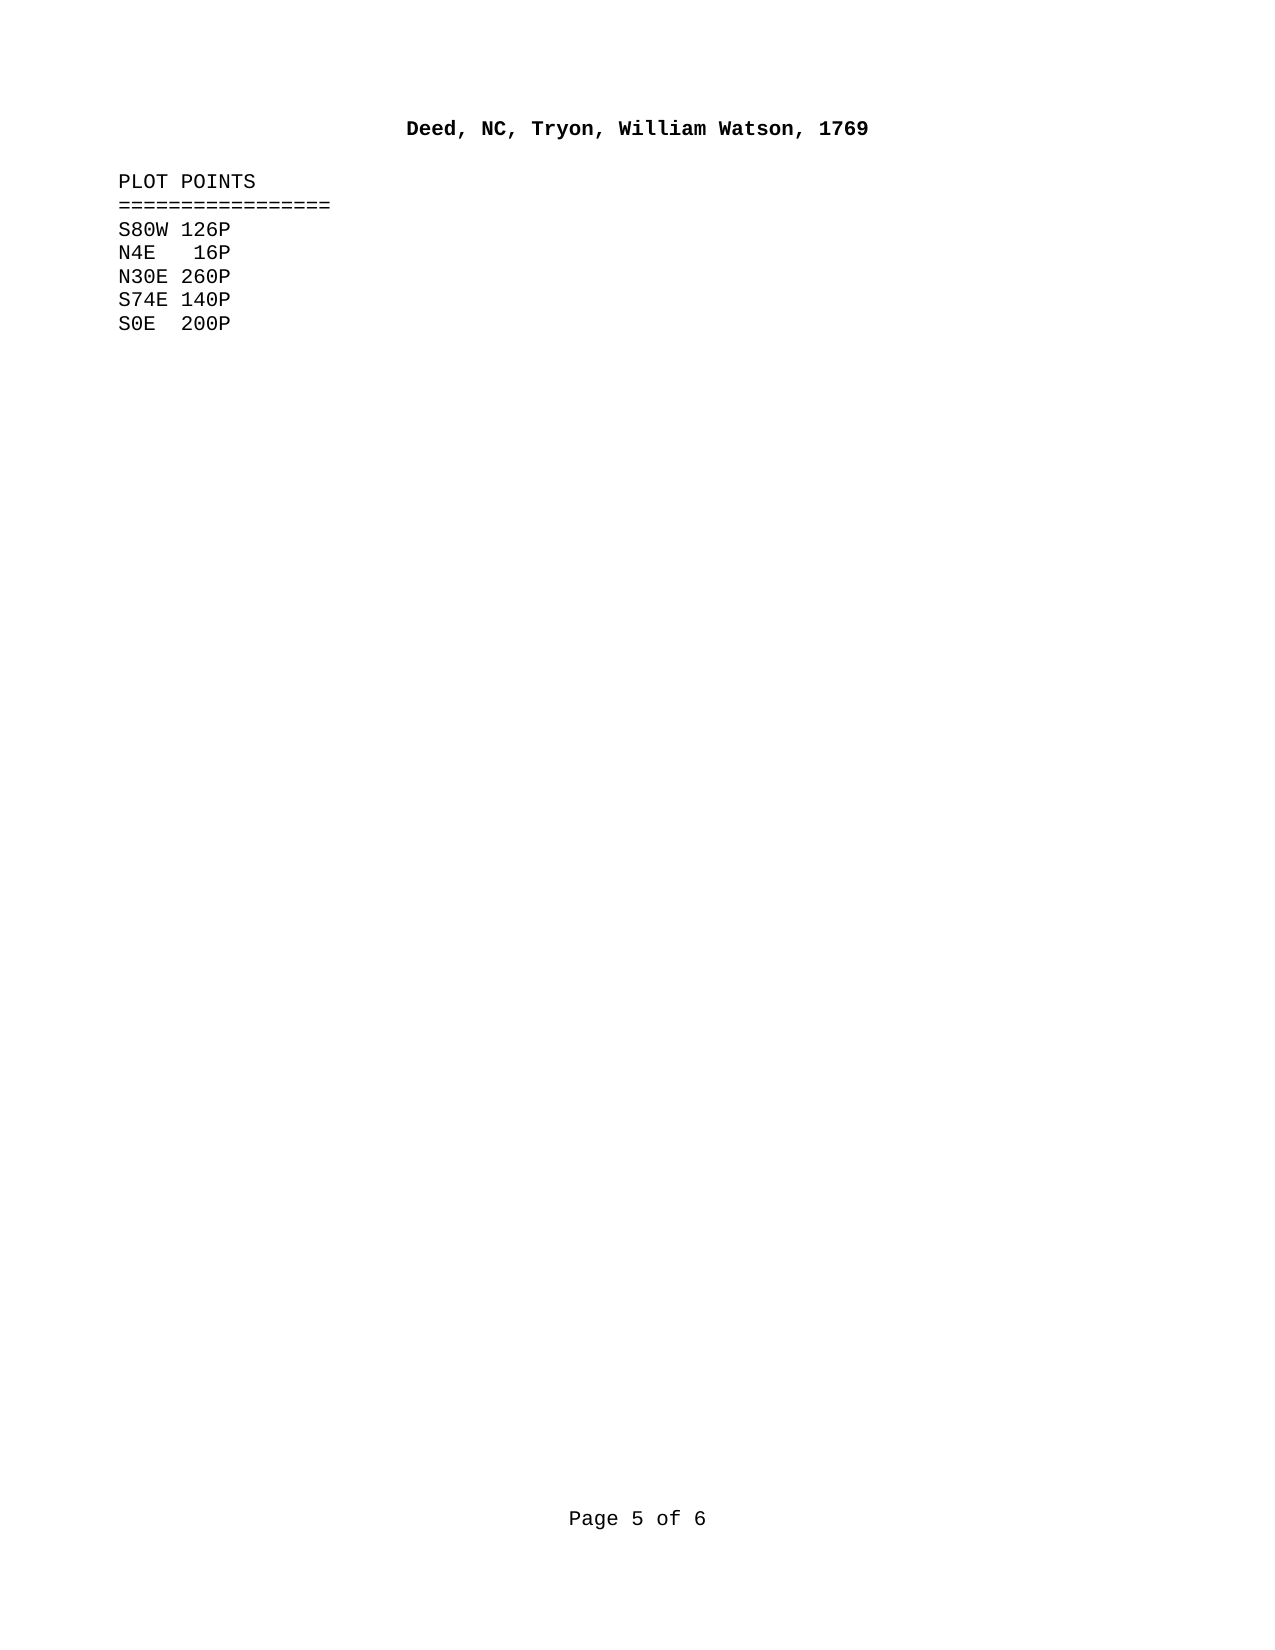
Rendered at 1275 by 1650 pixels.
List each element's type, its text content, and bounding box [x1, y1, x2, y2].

text S80W 126p [118, 218, 1157, 242]
text ================= [118, 195, 1157, 218]
text S0E 200p [118, 313, 1157, 337]
text S74E 140p [118, 289, 1157, 313]
text N4E 16p [118, 242, 1157, 266]
text PLOT POINTS [118, 171, 1157, 195]
text N30E 260p [118, 266, 1157, 289]
